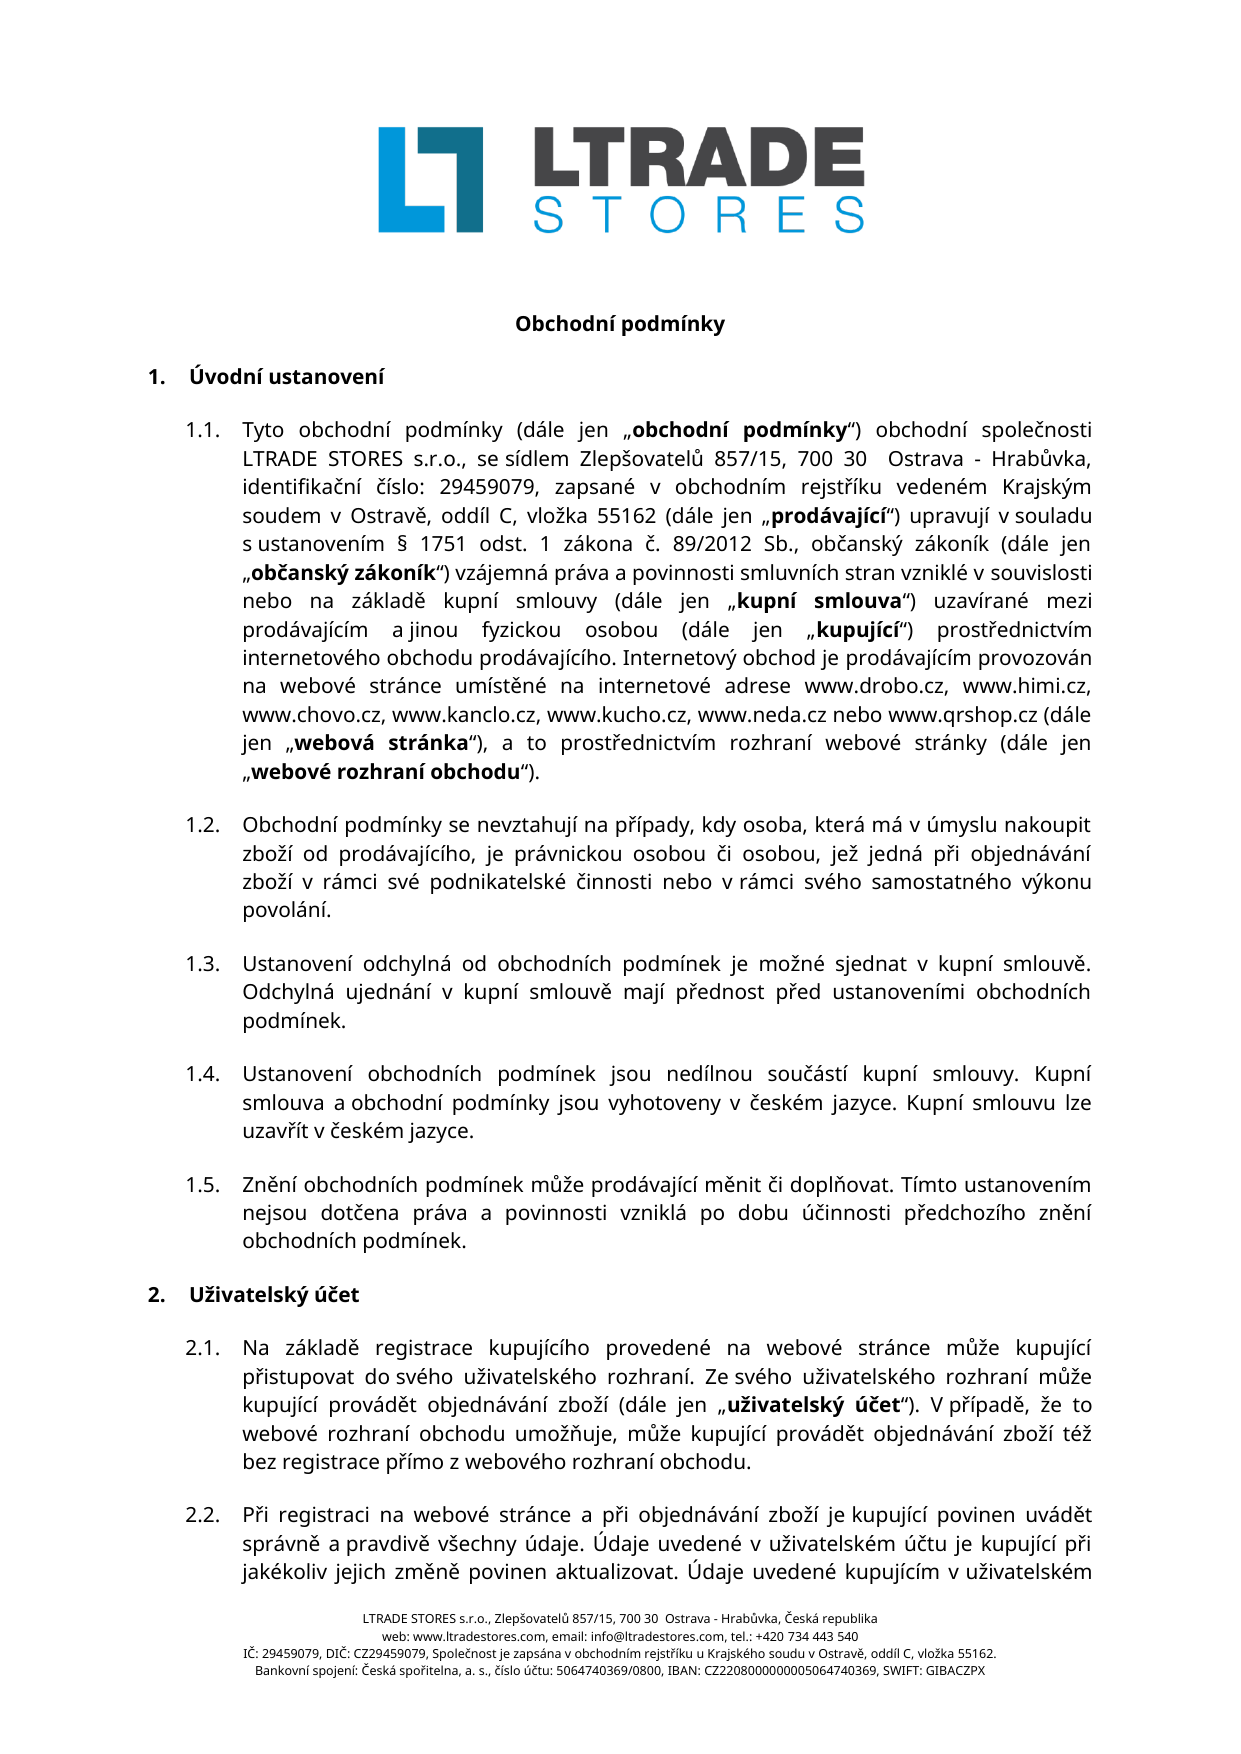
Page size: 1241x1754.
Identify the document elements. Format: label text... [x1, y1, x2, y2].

picture [308, 73, 932, 284]
list Obchodní podmínky se nevztahují na případy, kdy osoba, která má v úmyslu nakoupit zboží od prodávajícího, je právnickou osobou či osobou, jež jedná při objednávání zboží v rámci své podnikatelské činnosti nebo v rámci svého samostatného výkonu povolání. [185, 810, 1093, 924]
list Ustanovení obchodních podmínek jsou nedílnou součástí kupní smlouvy. Kupní smlouva a obchodní podmínky jsou vyhotoveny v českém jazyce. Kupní smlouvu lze uzavřít v českém jazyce. [185, 1059, 1093, 1145]
list Uživatelský účet [148, 1280, 1093, 1308]
list Při registraci na webové stránce a při objednávání zboží je kupující povinen uvádět správně a pravdivě všechny údaje. Údaje uvedené v uživatelském účtu je kupující při jakékoliv jejich změně povinen aktualizovat. Údaje uvedené kupujícím v uživatelském [185, 1501, 1093, 1586]
list Úvodní ustanovení [148, 362, 1093, 391]
list Ustanovení odchylná od obchodních podmínek je možné sjednat v kupní smlouvě. Odchylná ujednání v kupní smlouvě mají přednost před ustanoveními obchodních podmínek. [185, 949, 1093, 1034]
text Obchodní podmínky [148, 309, 1093, 337]
list Znění obchodních podmínek může prodávající měnit či doplňovat. Tímto ustanovením nejsou dotčena práva a povinnosti vzniklá po dobu účinnosti předchozího znění obchodních podmínek. [185, 1170, 1093, 1255]
list Tyto obchodní podmínky (dále jen „obchodní podmínky“) obchodní společnosti LTRADE STORES s.r.o., se sídlem Zlepšovatelů 857/15, 700 30 Ostrava - Hrabůvka, identifikační číslo: 29459079, zapsané v obchodním rejstříku vedeném Krajským soudem v Ostravě, oddíl C, vložka 55162 (dále jen „prodávající“) upravují v souladu s ustanovením § 1751 odst. 1 zákona č. 89/2012 Sb., občanský zákoník (dále jen „občanský zákoník“) vzájemná práva a povinnosti smluvních stran vzniklé v souvislosti nebo na základě kupní smlouvy (dále jen „kupní smlouva“) uzavírané mezi prodávajícím a jinou fyzickou osobou (dále jen „kupující“) prostřednictvím internetového obchodu prodávajícího. Internetový obchod je prodávajícím provozován na webové stránce umístěné na internetové adrese www.drobo.cz, www.himi.cz, www.chovo.cz, www.kanclo.cz, www.kucho.cz, www.neda.cz nebo www.qrshop.cz (dále jen „webová stránka“), a to prostřednictvím rozhraní webové stránky (dále jen „webové rozhraní obchodu“). [185, 416, 1093, 785]
list Na základě registrace kupujícího provedené na webové stránce může kupující přistupovat do svého uživatelského rozhraní. Ze svého uživatelského rozhraní může kupující provádět objednávání zboží (dále jen „uživatelský účet“). V případě, že to webové rozhraní obchodu umožňuje, může kupující provádět objednávání zboží též bez registrace přímo z webového rozhraní obchodu. [185, 1333, 1093, 1476]
